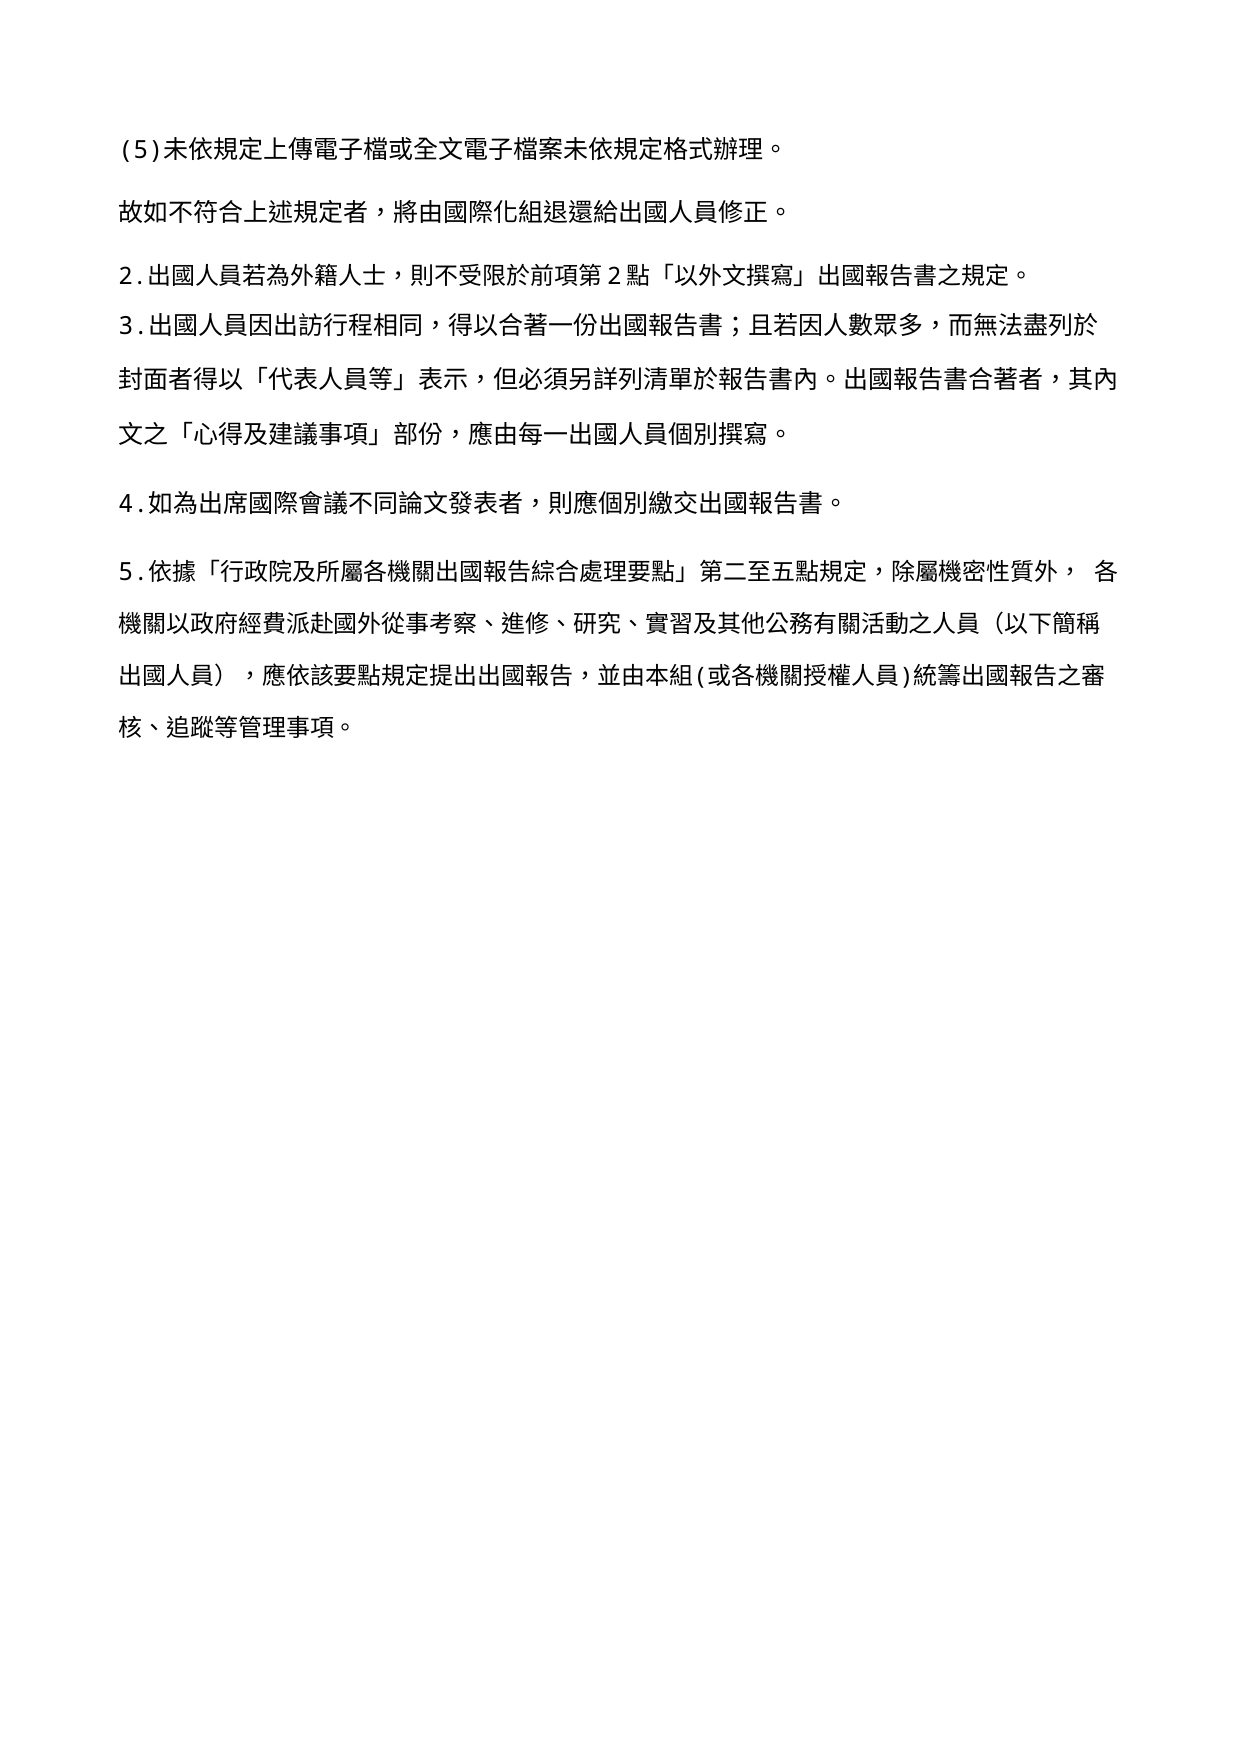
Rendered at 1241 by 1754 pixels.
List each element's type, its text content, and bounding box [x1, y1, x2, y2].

text 故如不符合上述規定者，將由國際化組退還給出國人員修正。 [118, 181, 1122, 228]
text (5)未依規定上傳電子檔或全文電子檔案未依規定格式辦理。 [118, 118, 1122, 166]
text 2.出國人員若為外籍人士，則不受限於前項第2點「以外文撰寫」出國報告書之規定。 [118, 243, 1122, 291]
text 5.依據「行政院及所屬各機關出國報告綜合處理要點」第二至五點規定，除屬機密性質外， 各機關以政府經費派赴國外從事考察、進修、研究、實習及其他公務有關活動之人員（以下簡稱出國人員），應依該要點規定提出出國報告，並由本組(或各機關授權人員)統籌出國報告之審核、追蹤等管理事項。 [118, 552, 1122, 743]
text 3.出國人員因出訪行程相同，得以合著一份出國報告書；且若因人數眾多，而無法盡列於封面者得以「代表人員等」表示，但必須另詳列清單於報告書內。出國報告書合著者，其內文之「心得及建議事項」部份，應由每一出國人員個別撰寫。 [118, 306, 1122, 451]
text 4.如為出席國際會議不同論文發表者，則應個別繳交出國報告書。 [118, 483, 1122, 519]
